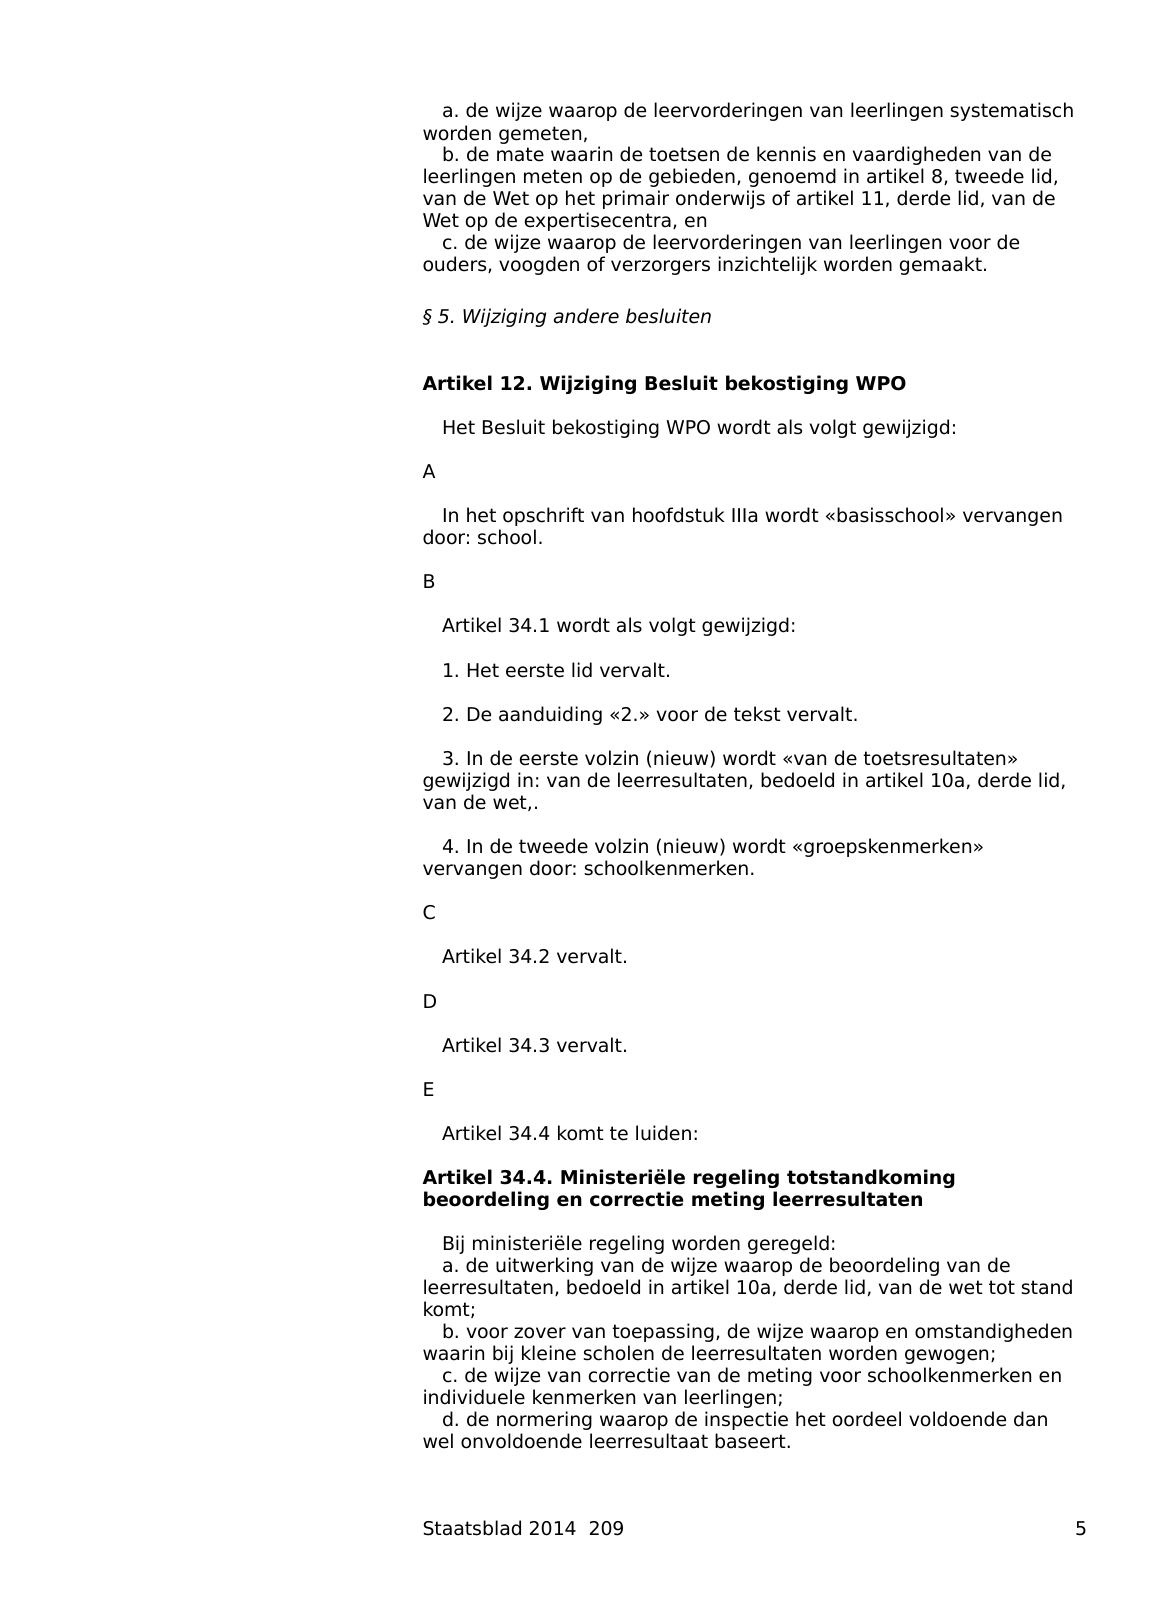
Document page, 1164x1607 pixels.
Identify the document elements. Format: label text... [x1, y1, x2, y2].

text C [422, 902, 1087, 924]
text Artikel 34.3 vervalt. [422, 1035, 1087, 1057]
subtitle Artikel 34.4. Ministeriële regeling totstandkoming beoordeling en correctie meting leerresultaten [422, 1167, 1087, 1211]
text Artikel 34.2 vervalt. [422, 946, 1087, 968]
text 4. In de tweede volzin (nieuw) wordt «groepskenmerken» vervangen door: schoolkenmerken. [422, 836, 1087, 880]
text d. de normering waarop de inspectie het oordeel voldoende dan wel onvoldoende leerresultaat baseert. [422, 1409, 1087, 1453]
text Artikel 34.4 komt te luiden: [422, 1123, 1087, 1145]
text c. de wijze van correctie van de meting voor schoolkenmerken en individuele kenmerken van leerlingen; [422, 1365, 1087, 1409]
text Het Besluit bekostiging WPO wordt als volgt gewijzigd: [422, 417, 1087, 439]
text 3. In de eerste volzin (nieuw) wordt «van de toetsresultaten» gewijzigd in: van de leerresultaten, bedoeld in artikel 10a, derde lid, van de wet,. [422, 748, 1087, 814]
text 2. De aanduiding «2.» voor de tekst vervalt. [422, 704, 1087, 726]
text b. voor zover van toepassing, de wijze waarop en omstandigheden waarin bij kleine scholen de leerresultaten worden gewogen; [422, 1321, 1087, 1365]
text b. de mate waarin de toetsen de kennis en vaardigheden van de leerlingen meten op de gebieden, genoemd in artikel 8, tweede lid, van de Wet op het primair onderwijs of artikel 11, derde lid, van de Wet op de expertisecentra, en [422, 144, 1087, 232]
text Bij ministeriële regeling worden geregeld: [422, 1233, 1087, 1255]
text Artikel 34.1 wordt als volgt gewijzigd: [422, 615, 1087, 637]
subtitle § 5. Wijziging andere besluiten [422, 306, 1087, 328]
text D [422, 991, 1087, 1012]
text E [422, 1079, 1087, 1101]
text In het opschrift van hoofdstuk IIIa wordt «basisschool» vervangen door: school. [422, 505, 1087, 549]
text a. de wijze waarop de leervorderingen van leerlingen systematisch worden gemeten, [422, 100, 1087, 144]
subtitle Artikel 12. Wijziging Besluit bekostiging WPO [422, 373, 1087, 394]
text 1. Het eerste lid vervalt. [422, 659, 1087, 682]
text A [422, 461, 1087, 483]
text c. de wijze waarop de leervorderingen van leerlingen voor de ouders, voogden of verzorgers inzichtelijk worden gemaakt. [422, 232, 1087, 276]
text B [422, 571, 1087, 593]
text a. de uitwerking van de wijze waarop de beoordeling van de leerresultaten, bedoeld in artikel 10a, derde lid, van de wet tot stand komt; [422, 1255, 1087, 1321]
